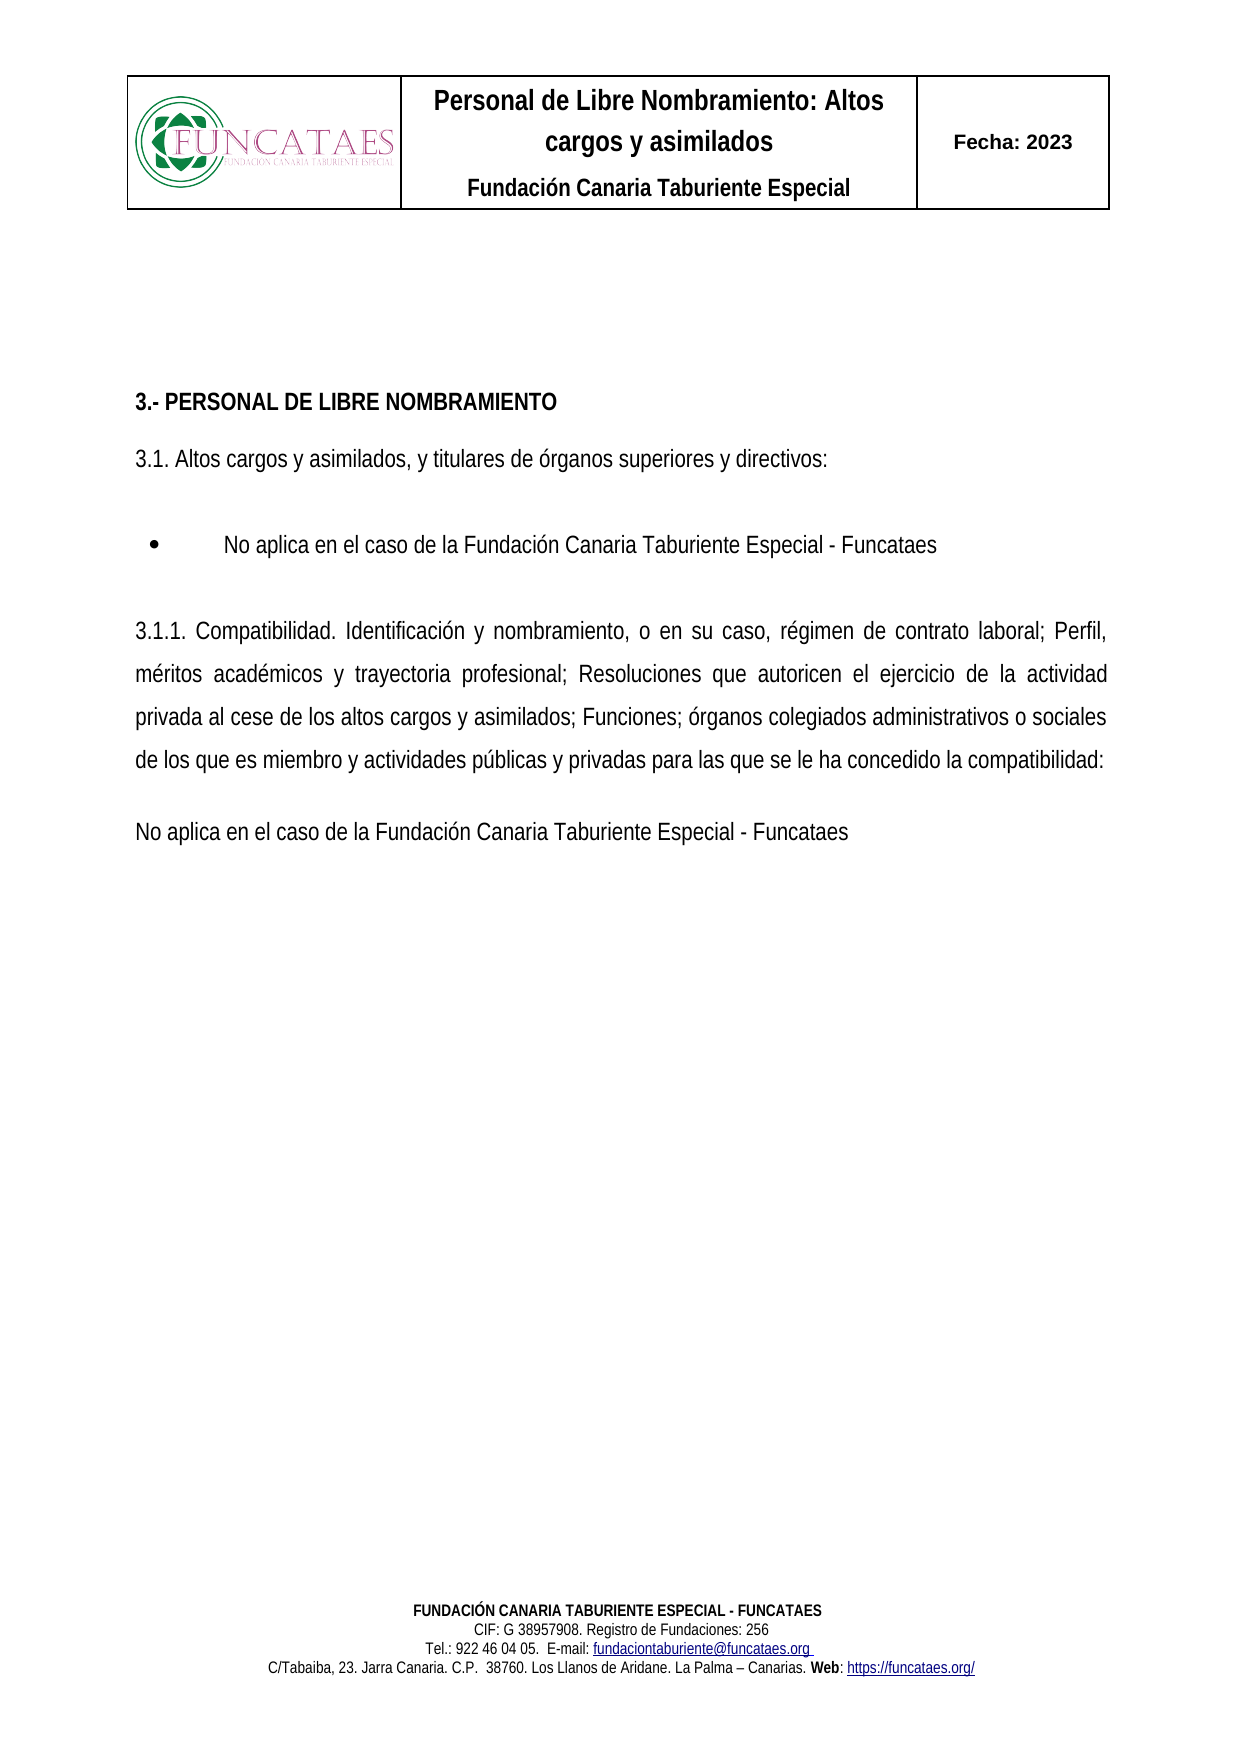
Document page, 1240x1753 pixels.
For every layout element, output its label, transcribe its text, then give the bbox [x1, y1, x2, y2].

text 3.1. Altos cargos y asimilados, y titulares de órganos superiores y directivos: [135, 444, 1110, 473]
text 3.- PERSONAL DE LIBRE NOMBRAMIENTO [135, 387, 1110, 416]
text No aplica en el caso de la Fundación Canaria Taburiente Especial - Funcataes [135, 816, 1110, 845]
text 3.1.1. Compatibilidad. Identificación y nombramiento, o en su caso, régimen de contrato laboral; Perfil, méritos académicos y trayectoria profesional; Resoluciones que autoricen el ejercicio de la actividad privada al cese de los altos cargos y asimilados; Funciones; órganos colegiados administrativos o sociales de los que es miembro y actividades públicas y privadas para las que se le ha concedido la compatibilidad: [135, 616, 1110, 773]
list No aplica en el caso de la Fundación Canaria Taburiente Especial - Funcataes [150, 530, 1110, 559]
